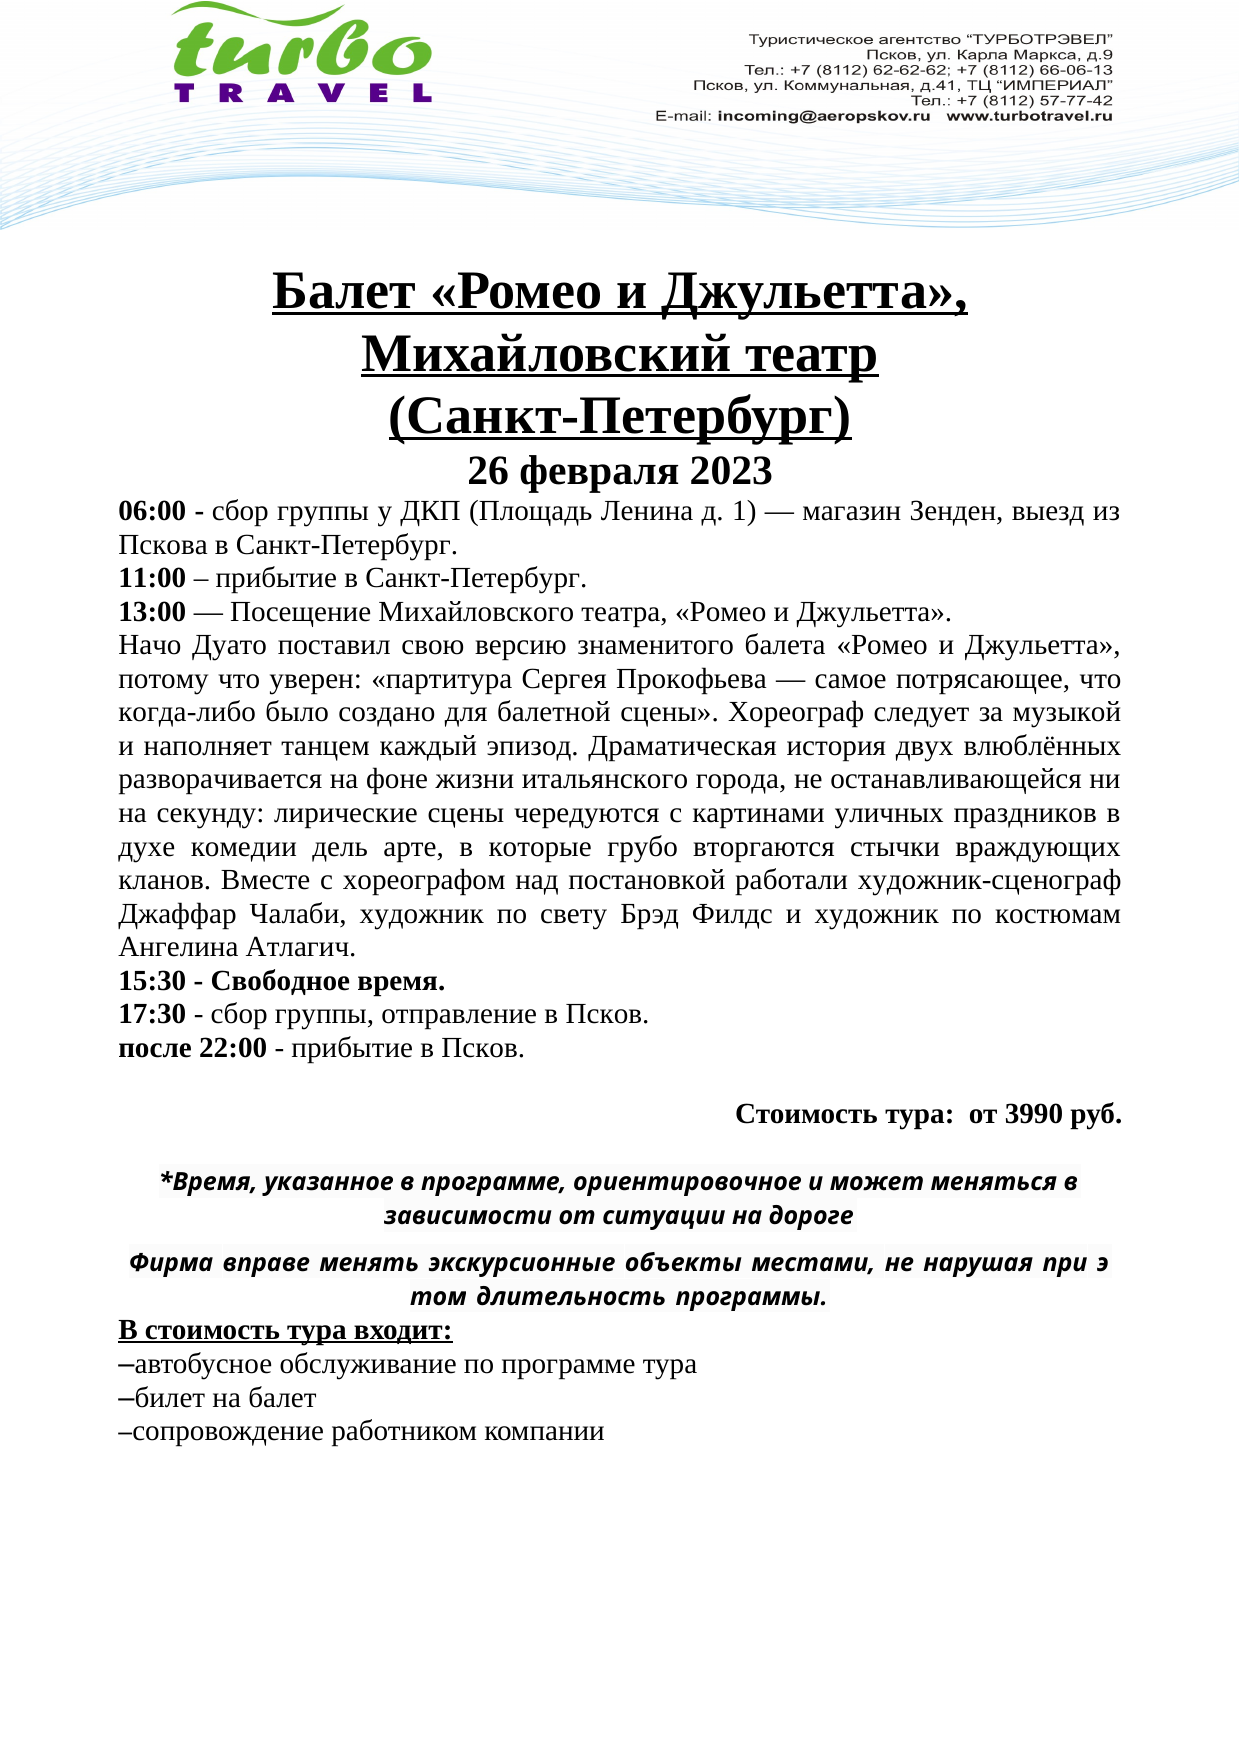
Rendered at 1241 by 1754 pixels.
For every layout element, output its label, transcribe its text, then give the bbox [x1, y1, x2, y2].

text 17:30 - сбор группы, отправление в Псков. [118, 996, 1122, 1030]
text 11:00 – прибытие в Санкт-Петербург. [118, 560, 1122, 594]
text 15:30 - Свободное время. [118, 963, 1122, 996]
text (Санкт-Петербург) [118, 383, 1122, 445]
text *Время, указанное в программе, ориентировочное и может меняться в зависимости от ситуации на дороге [118, 1164, 1122, 1232]
text Стоимость тура: от 3990 руб. [118, 1096, 1122, 1130]
list билет на балет [118, 1380, 1122, 1413]
text Фирма вправе менять экскурсионные объекты местами, не нарушая при этом длительность программы. [118, 1244, 1122, 1312]
text 26 февраля 2023 [118, 445, 1122, 493]
list сопровождение работником компании [118, 1413, 1122, 1447]
text В стоимость тура входит: [118, 1312, 1122, 1346]
text 06:00 - сбор группы у ДКП (Площадь Ленина д. 1) — магазин Зенден, выезд из Пскова в Санкт-Петербург. [118, 493, 1122, 560]
text после 22:00 - прибытие в Псков. [118, 1030, 1122, 1063]
list автобусное обслуживание по программе тура [118, 1346, 1122, 1380]
text 13:00 — Посещение Михайловского театра, «Ромео и Джульетта». [118, 594, 1122, 627]
text Начо Дуато поставил свою версию знаменитого балета «Ромео и Джульетта», потому что уверен: «партитура Сергея Прокофьева — самое потрясающее, что когда-либо было создано для балетной сцены». Хореограф следует за музыкой и наполняет танцем каждый эпизод. Драматическая история двух влюблённых разворачивается на фоне жизни итальянского города, не останавливающейся ни на секунду: лирические сцены чередуются с картинами уличных праздников в духе комедии дель арте, в которые грубо вторгаются стычки враждующих кланов. Вместе с хореографом над постановкой работали художник-сценограф Джаффар Чалаби, художник по свету Брэд Филдс и художник по костюмам Ангелина Атлагич. [118, 627, 1122, 963]
text Балет «Ромео и Джульетта», Михайловский театр [118, 258, 1122, 383]
